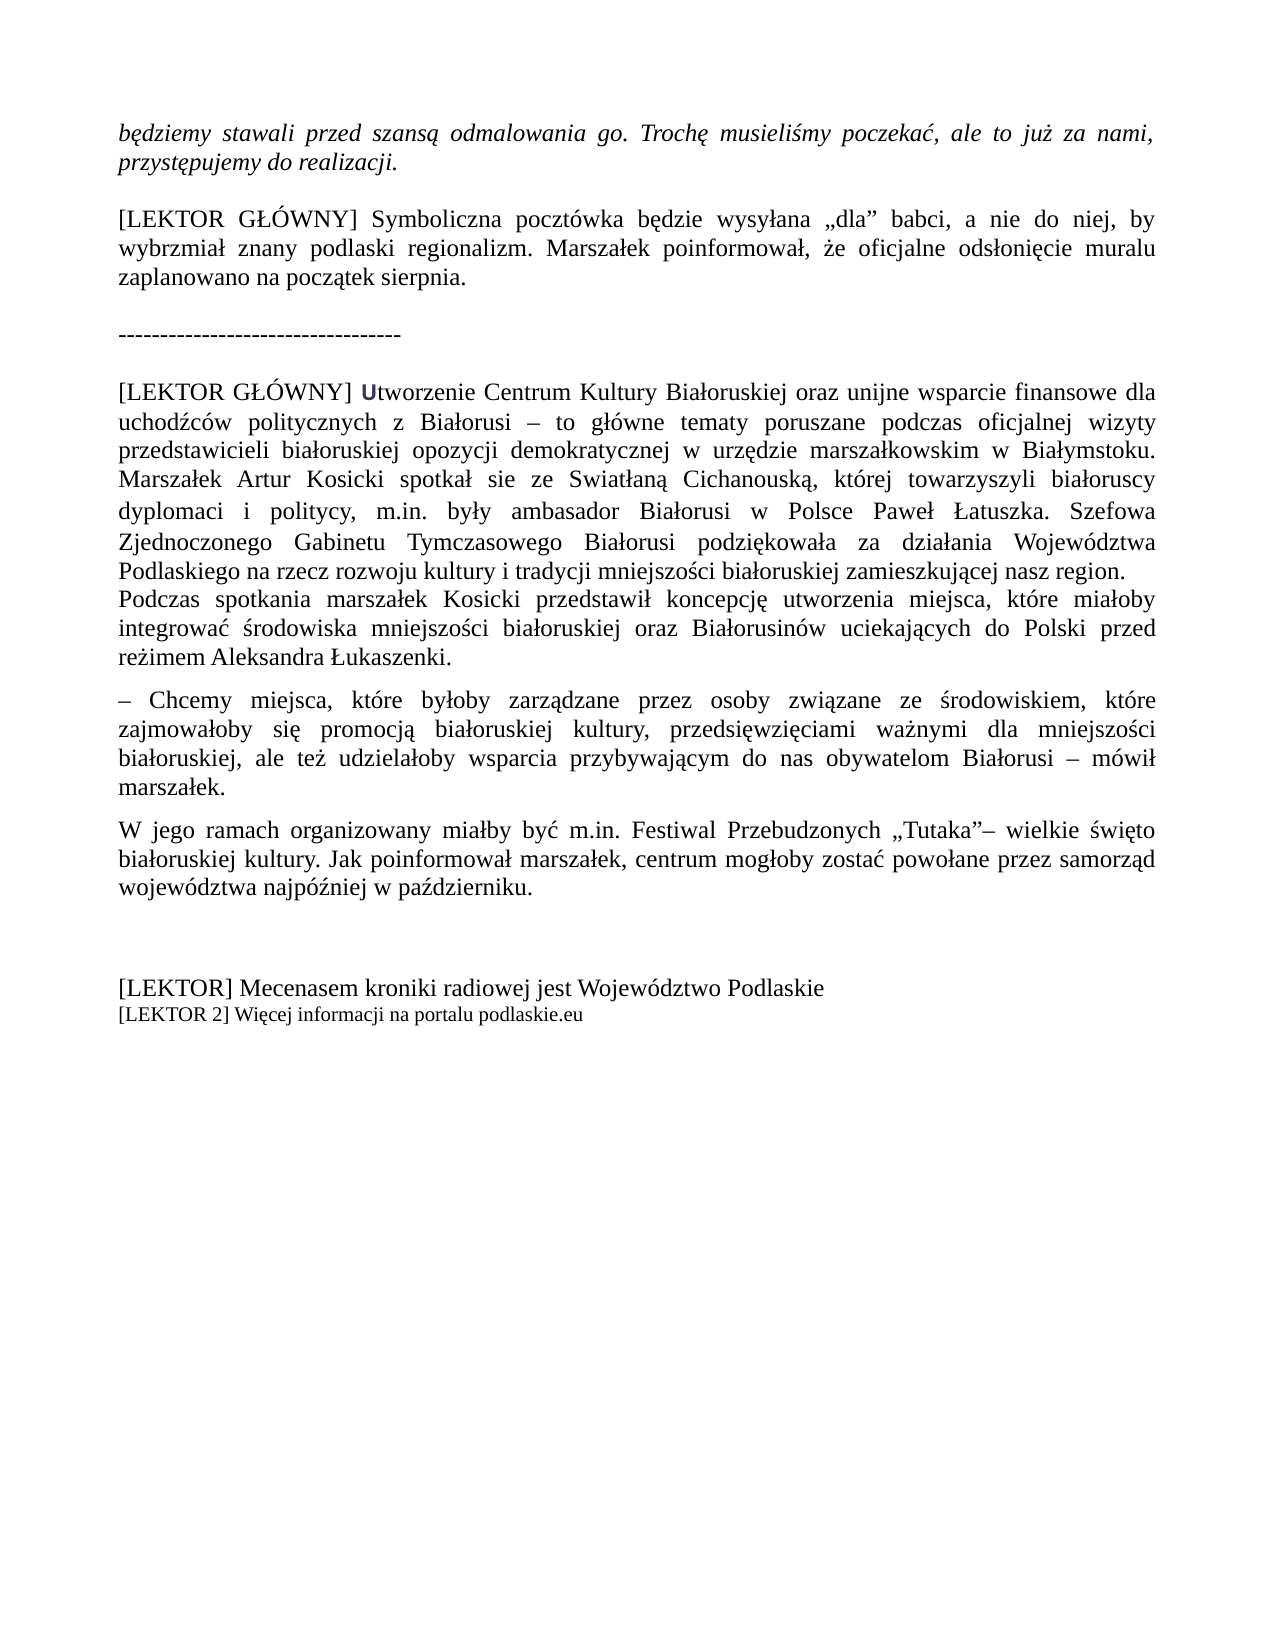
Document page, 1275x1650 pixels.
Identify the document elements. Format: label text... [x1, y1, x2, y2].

text Podczas spotkania marszałek Kosicki przedstawił koncepcję utworzenia miejsca, które miałoby integrować środowiska mniejszości białoruskiej oraz Białorusinów uciekających do Polski przed reżimem Aleksandra Łukaszenki. [118, 584, 1157, 671]
text – Chcemy miejsca, które byłoby zarządzane przez osoby związane ze środowiskiem, które zajmowałoby się promocją białoruskiej kultury, przedsięwzięciami ważnymi dla mniejszości białoruskiej, ale też udzielałoby wsparcia przybywającym do nas obywatelom Białorusi – mówił marszałek. [118, 685, 1157, 800]
text W jego ramach organizowany miałby być m.in. Festiwal Przebudzonych „Tutaka”– wielkie święto białoruskiej kultury. Jak poinformował marszałek, centrum mogłoby zostać powołane przez samorząd województwa najpóźniej w październiku. [118, 815, 1157, 901]
text [LEKTOR] Mecenasem kroniki radiowej jest Województwo Podlaskie [118, 973, 1157, 1002]
text [LEKTOR GŁÓWNY] Symboliczna pocztówka będzie wysyłana „dla” babci, a nie do niej, by wybrzmiał znany podlaski regionalizm. Marszałek poinformował, że oficjalne odsłonięcie muralu zaplanowano na początek sierpnia. [118, 204, 1157, 291]
text ---------------------------------- [118, 319, 1157, 348]
text będziemy stawali przed szansą odmalowania go. Trochę musieliśmy poczekać, ale to już za nami, przystępujemy do realizacji. [118, 118, 1157, 176]
text [LEKTOR 2] Więcej informacji na portalu podlaskie.eu [118, 1002, 1157, 1026]
text [LEKTOR GŁÓWNY] Utworzenie Centrum Kultury Białoruskiej oraz unijne wsparcie finansowe dla uchodźców politycznych z Białorusi – to główne tematy poruszane podczas oficjalnej wizyty przedstawicieli białoruskiej opozycji demokratycznej w urzędzie marszałkowskim w Białymstoku. Marszałek Artur Kosicki spotkał sie ze Swiatłaną Cichanouską, której towarzyszyli białoruscy dyplomaci i politycy, m.in. były ambasador Białorusi w Polsce Paweł Łatuszka. Szefowa Zjednoczonego Gabinetu Tymczasowego Białorusi podziękowała za działania Województwa Podlaskiego na rzecz rozwoju kultury i tradycji mniejszości białoruskiej zamieszkującej nasz region. [118, 377, 1157, 584]
